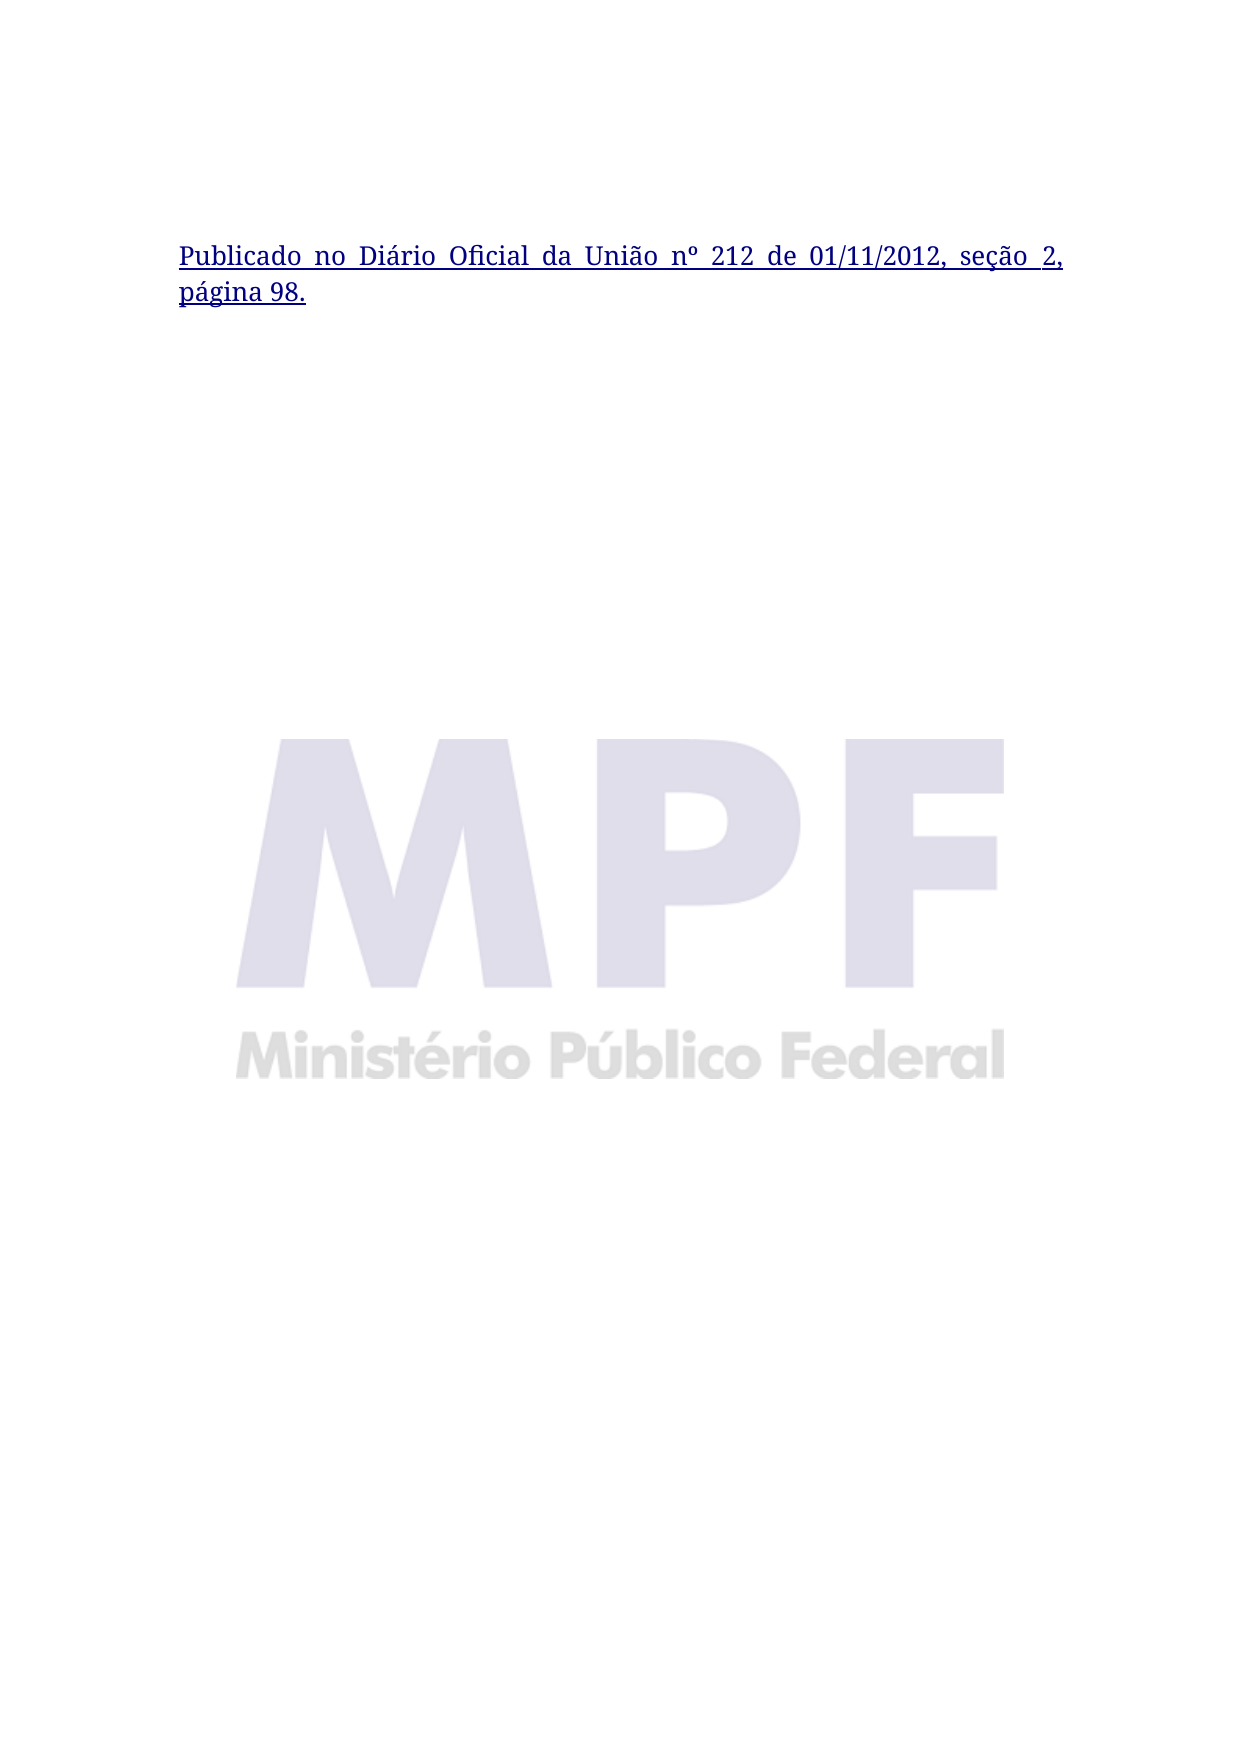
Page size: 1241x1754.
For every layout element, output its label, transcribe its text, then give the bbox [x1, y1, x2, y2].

text página 98. [178, 269, 1063, 309]
picture [236, 739, 1004, 1079]
text Publicado no Diário Oficial da União nº 212 de 01/11/2012, seção 2, [178, 238, 1063, 268]
